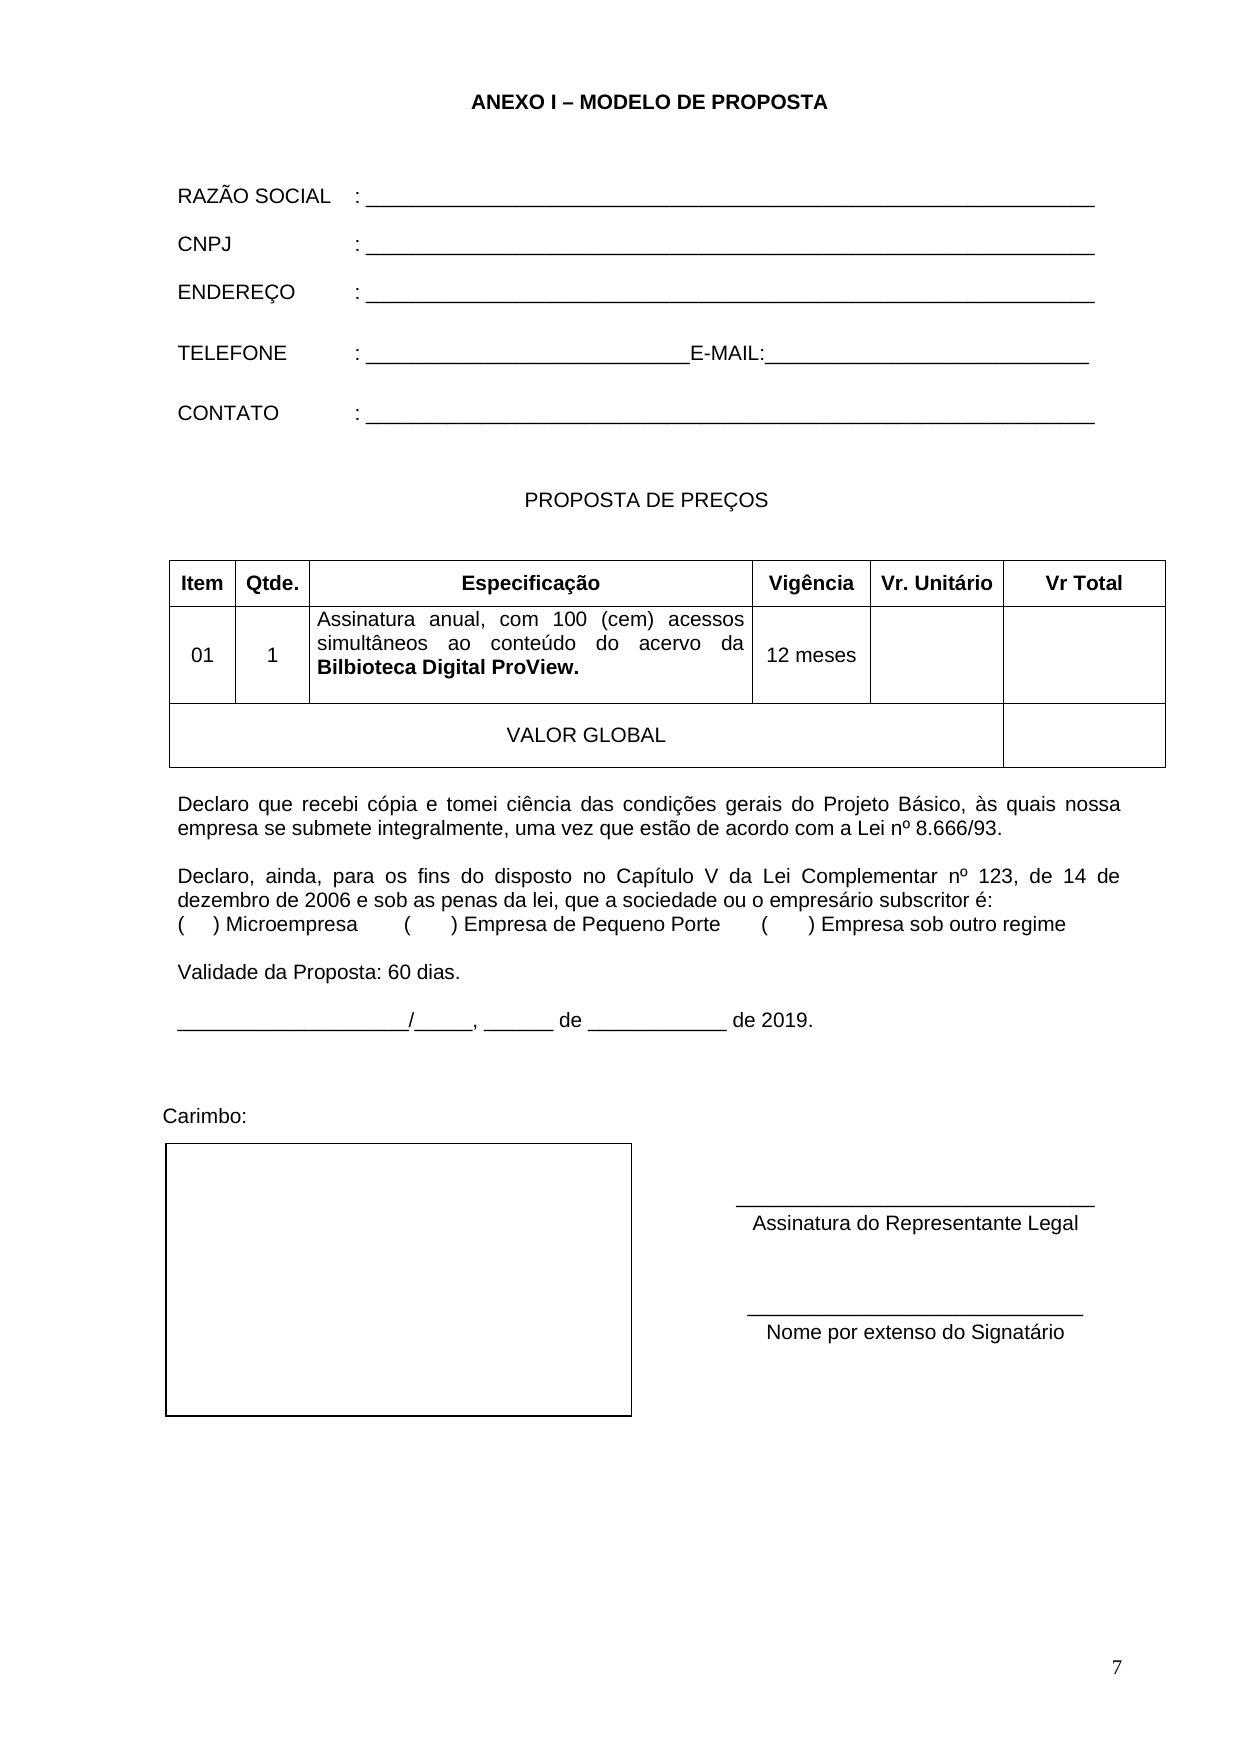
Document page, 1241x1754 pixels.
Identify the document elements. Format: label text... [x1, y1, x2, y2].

table_header Vigência [753, 561, 870, 606]
text Nome por extenso do Signatário [709, 1317, 1122, 1344]
table_cell 01 [170, 607, 235, 703]
table_cell VALOR GLOBAL [170, 704, 1003, 767]
text ____________________/_____, ______ de ____________ de 2019. [177, 1008, 1121, 1032]
text Declaro que recebi cópia e tomei ciência das condições gerais do Projeto Básico, às quais nossa empresa se submete integralmente, uma vez que estão de acordo com a Lei nº 8.666/93. [177, 792, 1122, 840]
text _______________________________ [709, 1182, 1122, 1209]
text ( ) Microempresa ( ) Empresa de Pequeno Porte ( ) Empresa sob outro regime [177, 912, 1122, 936]
table_header Especificação [310, 561, 752, 606]
text ANEXO I – MODELO DE PROPOSTA [177, 88, 1122, 115]
table_header Qtde. [236, 561, 309, 606]
table_cell [871, 607, 1003, 703]
subtitle TELEFONE : ____________________________E-MAIL:____________________________ [177, 332, 1122, 367]
table_header Vr Total [1004, 561, 1165, 606]
table_cell 12 meses [753, 607, 870, 703]
subtitle ENDEREÇO : _______________________________________________________________ [177, 271, 1122, 307]
subtitle RAZÃO SOCIAL : _______________________________________________________________ [177, 175, 1122, 211]
subtitle CNPJ : _______________________________________________________________ [177, 223, 1122, 259]
text Declaro, ainda, para os fins do disposto no Capítulo V da Lei Complementar nº 123, de 14 de dezembro de 2006 e sob as penas da lei, que a sociedade ou o empresário subscritor é: [177, 864, 1122, 912]
table_cell 1 [236, 607, 309, 703]
text Validade da Proposta: 60 dias. [177, 960, 1121, 984]
table_cell Assinatura anual, com 100 (cem) acessos simultâneos ao conteúdo do acervo da Bilbioteca Digital ProView. [310, 607, 752, 703]
text _____________________________ [709, 1290, 1122, 1317]
subtitle CONTATO : _______________________________________________________________ [177, 392, 1122, 427]
table_cell [1004, 607, 1165, 703]
table_cell [1004, 704, 1165, 767]
text Carimbo: [162, 1103, 1121, 1127]
table_header Vr. Unitário [871, 561, 1003, 606]
text PROPOSTA DE PREÇOS [177, 488, 1121, 512]
text Assinatura do Representante Legal [709, 1209, 1122, 1236]
table_header Item [170, 561, 235, 606]
